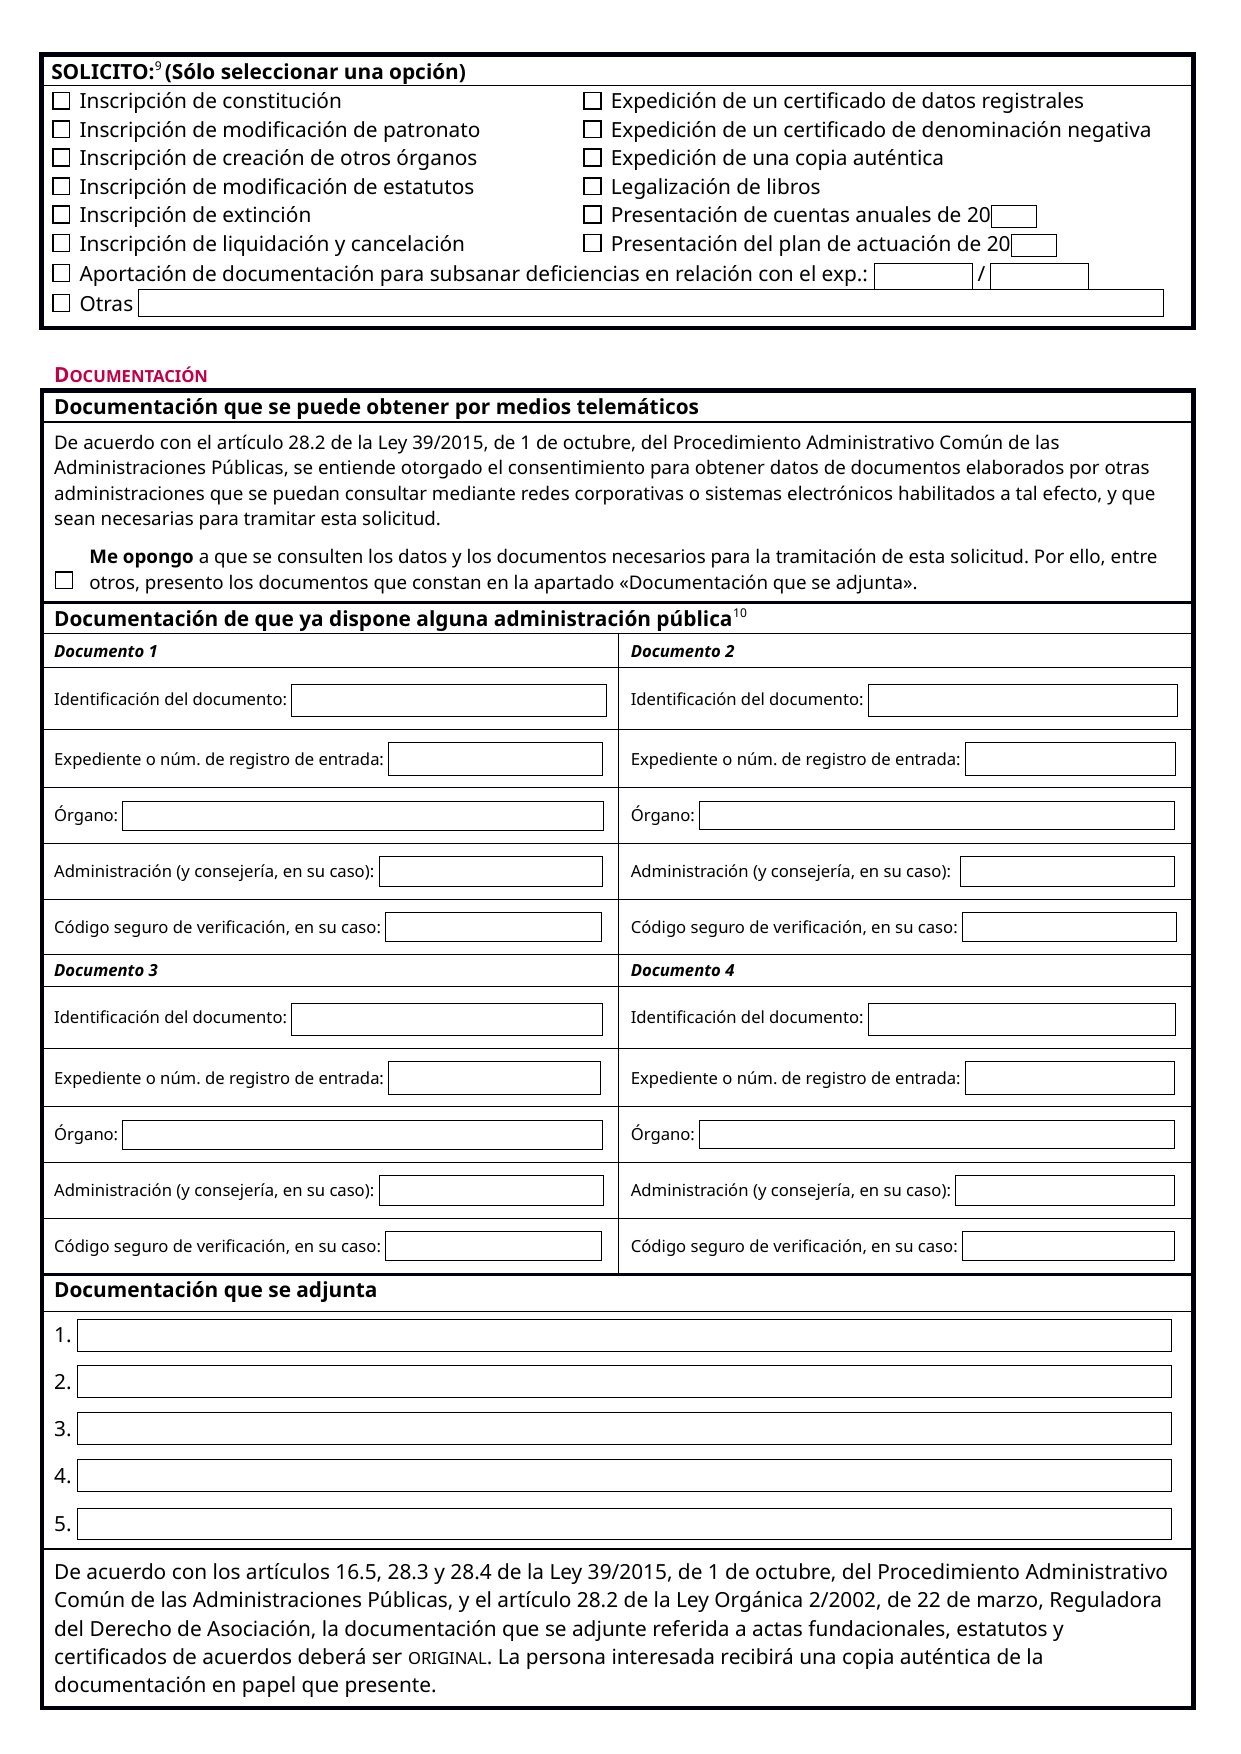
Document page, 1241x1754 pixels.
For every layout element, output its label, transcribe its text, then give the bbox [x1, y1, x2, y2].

table_cell 4. [44, 1451, 1191, 1499]
table_cell Documento 3 [44, 955, 618, 986]
table_cell De acuerdo con los artículos 16.5, 28.3 y 28.4 de la Ley 39/2015, de 1 de octubre, del Procedimiento Administrativo Común de las Administraciones Públicas, y el artículo 28.2 de la Ley Orgánica 2/2002, de 22 de marzo, Reguladora del Derecho de Asociación, la documentación que se adjunte referida a actas fundacionales, estatutos y certificados de acuerdos deberá ser original. La persona interesada recibirá una copia auténtica de la documentación en papel que presente. [44, 1550, 1191, 1706]
table_cell Código seguro de verificación, en su caso: [619, 900, 1191, 953]
table_cell Administración (y consejería, en su caso): [619, 844, 1191, 899]
table_cell Documento 1 [44, 634, 618, 667]
table_header Documentación [42, 360, 1193, 388]
table_cell Documentación que se puede obtener por medios telemáticos [44, 393, 1191, 421]
table_cell Órgano: [619, 788, 1191, 842]
table_header SOLICITO:9 (Sólo seleccionar una opción) [44, 57, 1191, 85]
table_cell Documento 4 [619, 955, 1191, 986]
table_cell Documentación de que ya dispone alguna administración pública10 [44, 604, 1191, 633]
table_cell Expediente o núm. de registro de entrada: [619, 730, 1191, 787]
table_cell [44, 538, 83, 601]
table_cell Me opongo a que se consulten los datos y los documentos necesarios para la tramitación de esta solicitud. Por ello, entre otros, presento los documentos que constan en la apartado «Documentación que se adjunta». [83, 538, 1191, 601]
table_cell Identificación del documento: [44, 987, 618, 1048]
table_cell 5. [44, 1499, 1191, 1548]
table_cell Órgano: [44, 1107, 618, 1162]
table_cell Inscripción de constitución Expedición de un certificado de datos registrales Inscripción de modificación de patronato Expedición de un certificado de denominación negativa Inscripción de creación de otros órganos Expedición de una copia auténtica Inscripción de modificación de estatutos Legalización de libros Inscripción de extinción Presentación de cuentas anuales de 20 Inscripción de liquidación y cancelación Presentación del plan de actuación de 20 Aportación de documentación para subsanar deficiencias en relación con el exp.: / Otras [44, 86, 1191, 326]
table_cell Identificación del documento: [44, 668, 618, 729]
table_cell 2. [44, 1358, 1191, 1404]
table_cell Código seguro de verificación, en su caso: [44, 900, 618, 953]
table_cell Órgano: [44, 788, 618, 842]
table_cell Expediente o núm. de registro de entrada: [44, 730, 618, 787]
table_cell Identificación del documento: [619, 668, 1191, 729]
table_cell Código seguro de verificación, en su caso: [619, 1219, 1191, 1272]
table_cell 3. [44, 1405, 1191, 1451]
table_cell Documento 2 [619, 634, 1191, 667]
table_cell Administración (y consejería, en su caso): [619, 1163, 1191, 1218]
table_cell 1. [44, 1312, 1191, 1358]
table_cell Identificación del documento: [619, 987, 1191, 1048]
table_cell Administración (y consejería, en su caso): [44, 1163, 618, 1218]
table_cell Administración (y consejería, en su caso): [44, 844, 618, 899]
table_cell Órgano: [619, 1107, 1191, 1162]
table_cell Código seguro de verificación, en su caso: [44, 1219, 618, 1272]
table_cell Documentación que se adjunta [44, 1276, 1191, 1311]
table_cell Expediente o núm. de registro de entrada: [44, 1049, 618, 1106]
table_cell Expediente o núm. de registro de entrada: [619, 1049, 1191, 1106]
table_cell De acuerdo con el artículo 28.2 de la Ley 39/2015, de 1 de octubre, del Procedimiento Administrativo Común de las Administraciones Públicas, se entiende otorgado el consentimiento para obtener datos de documentos elaborados por otras administraciones que se puedan consultar mediante redes corporativas o sistemas electrónicos habilitados a tal efecto, y que sean necesarias para tramitar esta solicitud. [44, 423, 1191, 537]
